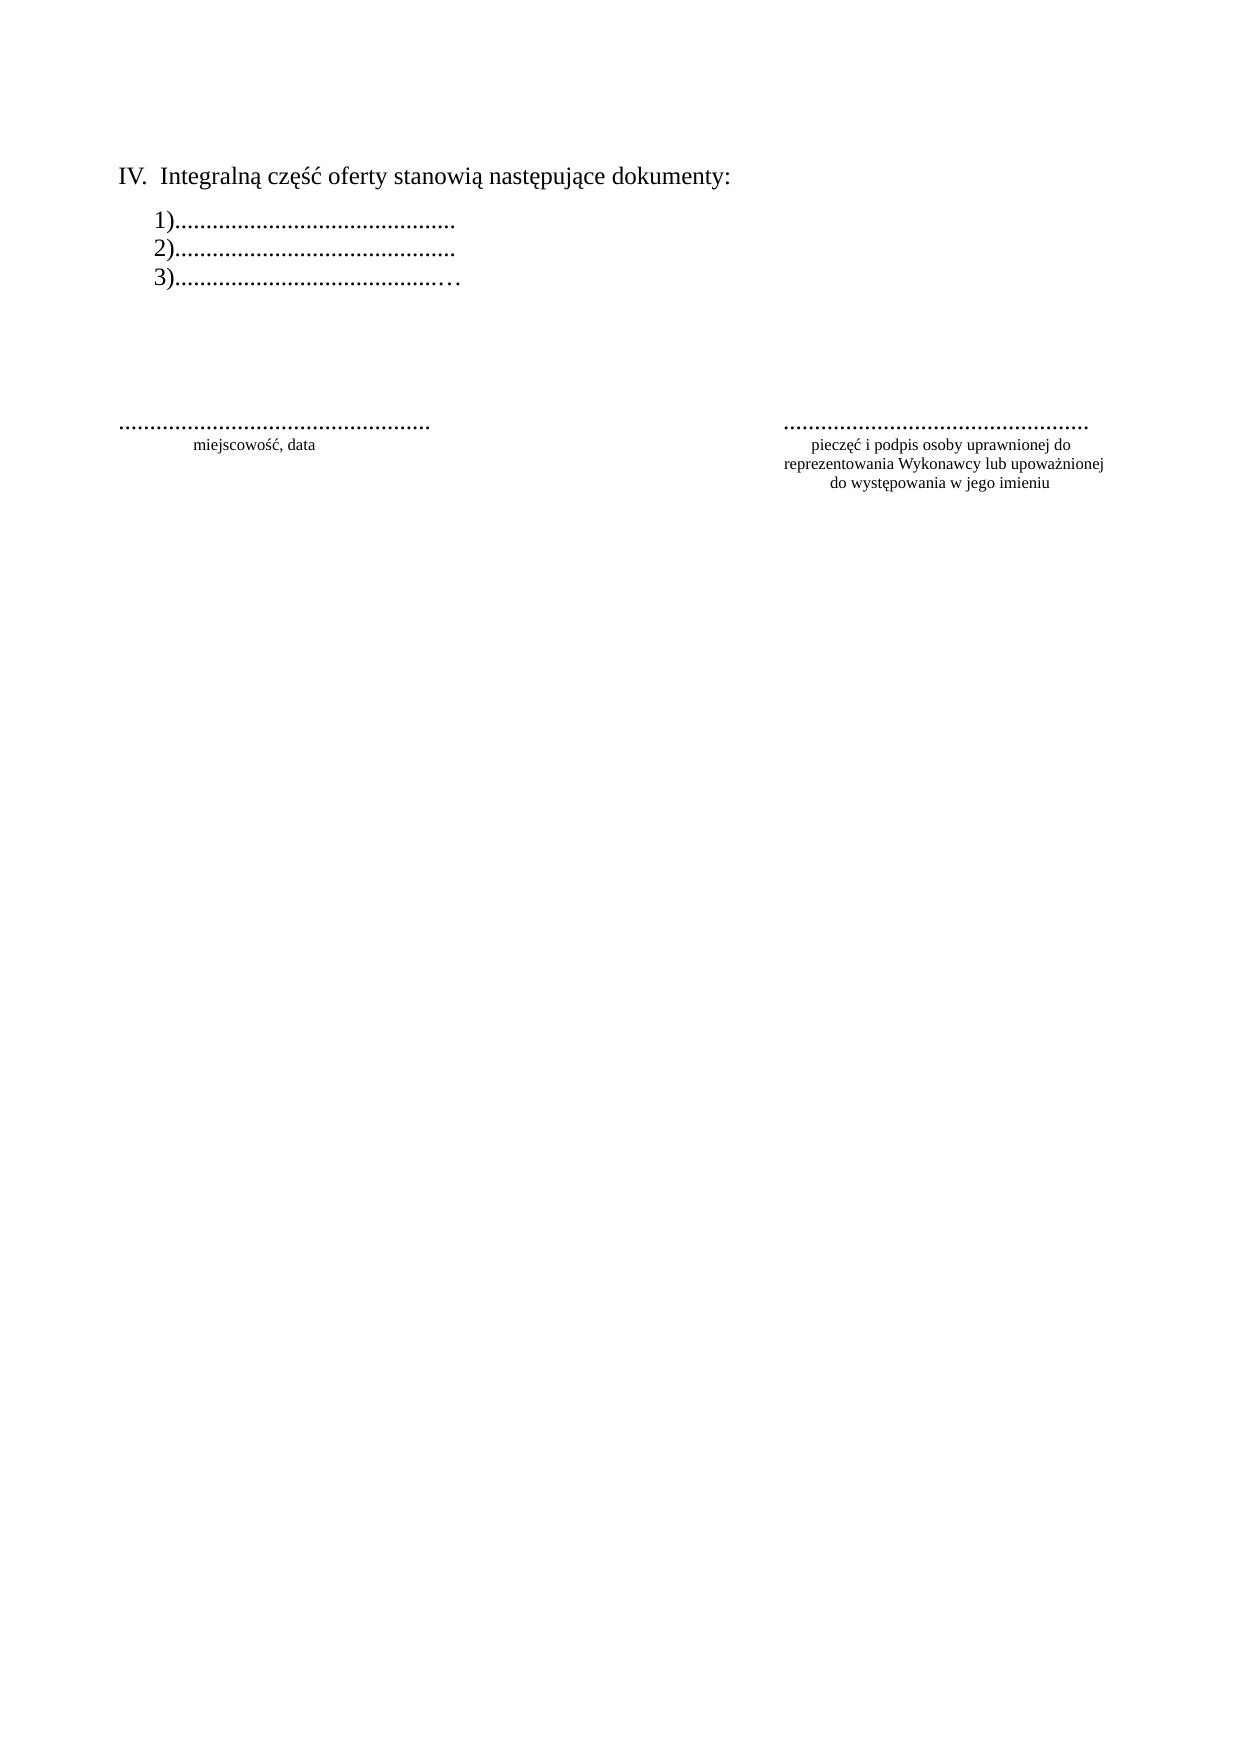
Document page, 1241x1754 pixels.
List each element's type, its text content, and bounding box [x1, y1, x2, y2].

text miejscowość, data pieczęć i podpis osoby uprawnionej do reprezentowania Wykonawcy lub upoważnionej [193, 435, 1122, 473]
list 1)............................................. [118, 205, 1122, 233]
text .................................................. ................................................. [118, 406, 1122, 435]
text do występowania w jego imieniu [193, 473, 1122, 492]
list 3)..........................................… [118, 262, 1122, 291]
list 2)............................................. [118, 233, 1122, 262]
text IV. Integralną część oferty stanowią następujące dokumenty: [118, 161, 1122, 190]
